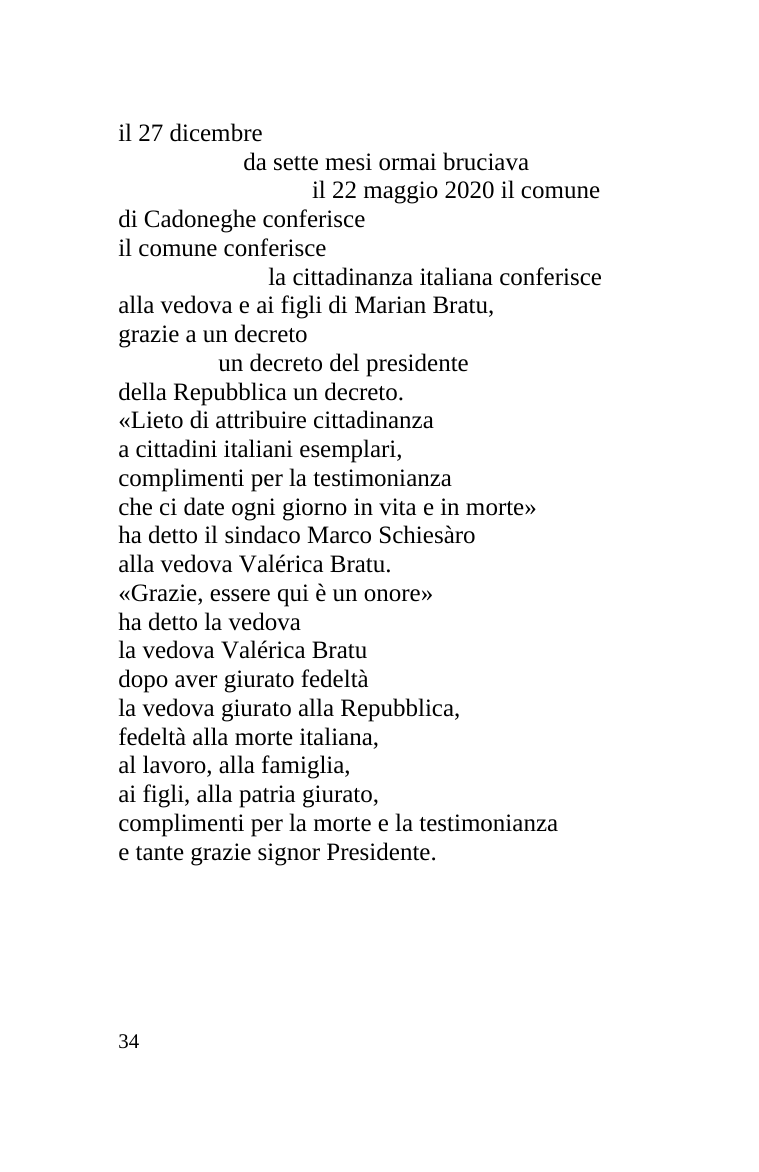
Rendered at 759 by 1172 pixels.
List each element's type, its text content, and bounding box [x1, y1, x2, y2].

text la cittadinanza italiana conferisce [118, 262, 641, 291]
text fedeltà alla morte italiana, [118, 722, 641, 751]
text «Lieto di attribuire cittadinanza [118, 406, 641, 434]
text che ci date ogni giorno in vita e in morte» [118, 492, 641, 521]
text la vedova Valérica Bratu [118, 636, 641, 664]
text ha detto il sindaco Marco Schiesàro [118, 521, 641, 549]
text da sette mesi ormai bruciava [118, 147, 641, 176]
text un decreto del presidente [118, 348, 641, 377]
text ai figli, alla patria giurato, [118, 779, 641, 808]
text a cittadini italiani esemplari, [118, 434, 641, 463]
text grazie a un decreto [118, 319, 641, 348]
text complimenti per la morte e la testimonianza [118, 808, 641, 837]
text il 27 dicembre [118, 118, 641, 147]
text ha detto la vedova [118, 607, 641, 636]
text alla vedova Valérica Bratu. [118, 549, 641, 578]
text la vedova giurato alla Repubblica, [118, 693, 641, 722]
text dopo aver giurato fedeltà [118, 664, 641, 693]
text della Repubblica un decreto. [118, 377, 641, 406]
text al lavoro, alla famiglia, [118, 751, 641, 779]
text alla vedova e ai figli di Marian Bratu, [118, 291, 641, 319]
text «Grazie, essere qui è un onore» [118, 578, 641, 607]
text il 22 maggio 2020 il comune [118, 176, 641, 204]
text complimenti per la testimonianza [118, 463, 641, 492]
text e tante grazie signor Presidente. [118, 837, 641, 866]
text di Cadoneghe conferisce [118, 204, 641, 233]
text il comune conferisce [118, 233, 641, 262]
